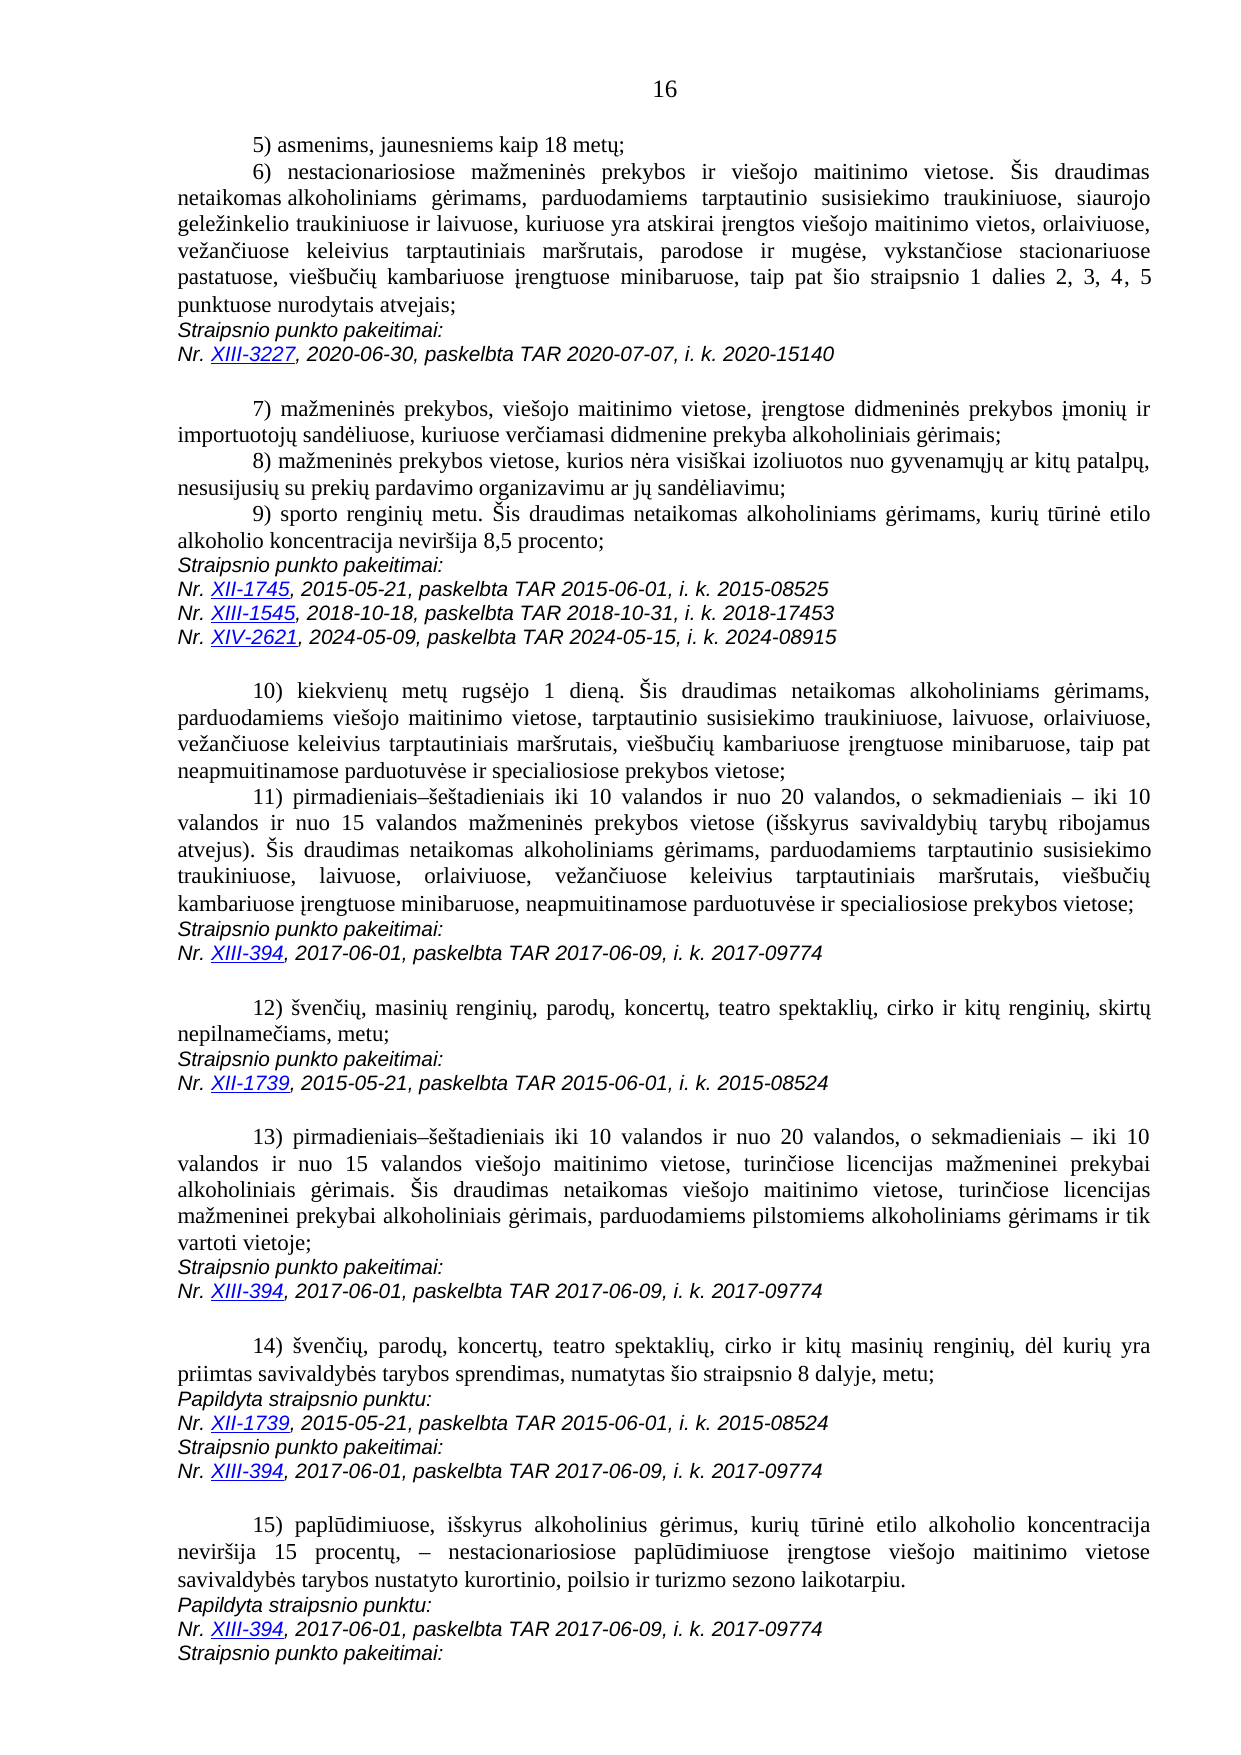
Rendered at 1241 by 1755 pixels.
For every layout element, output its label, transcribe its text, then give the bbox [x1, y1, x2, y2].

text Papildyta straipsnio punktu: [177, 1593, 1152, 1617]
text 13) pirmadieniais–šeštadieniais iki 10 valandos ir nuo 20 valandos, o sekmadieniais – iki 10 valandos ir nuo 15 valandos viešojo maitinimo vietose, turinčiose licencijas mažmeninei prekybai alkoholiniais gėrimais. Šis draudimas netaikomas viešojo maitinimo vietose, turinčiose licencijas mažmeninei prekybai alkoholiniais gėrimais, parduodamiems pilstomiems alkoholiniams gėrimams ir tik vartoti vietoje; [177, 1123, 1152, 1255]
text 6) nestacionariosiose mažmeninės prekybos ir viešojo maitinimo vietose. Šis draudimas netaikomas alkoholiniams gėrimams, parduodamiems tarptautinio susisiekimo traukiniuose, siaurojo geležinkelio traukiniuose ir laivuose, kuriuose yra atskirai įrengtos viešojo maitinimo vietos, orlaiviuose, vežančiuose keleivius tarptautiniais maršrutais, parodose ir mugėse, vykstančiose stacionariuose pastatuose, viešbučių kambariuose įrengtuose minibaruose, taip pat šio straipsnio 1 dalies 2, 3, 4, 5 punktuose nurodytais atvejais; [177, 158, 1152, 318]
text Straipsnio punkto pakeitimai: [177, 553, 1152, 577]
text Papildyta straipsnio punktu: [177, 1387, 1152, 1411]
text 11) pirmadieniais–šeštadieniais iki 10 valandos ir nuo 20 valandos, o sekmadieniais – iki 10 valandos ir nuo 15 valandos mažmeninės prekybos vietose (išskyrus savivaldybių tarybų ribojamus atvejus). Šis draudimas netaikomas alkoholiniams gėrimams, parduodamiems tarptautinio susisiekimo traukiniuose, laivuose, orlaiviuose, vežančiuose keleivius tarptautiniais maršrutais, viešbučių kambariuose įrengtuose minibaruose, neapmuitinamose parduotuvėse ir specialiosiose prekybos vietose; [177, 783, 1152, 917]
text 5) asmenims, jaunesniems kaip 18 metų; [177, 131, 1152, 158]
text Nr. XIII-394, 2017-06-01, paskelbta TAR 2017-06-09, i. k. 2017-09774 [177, 1279, 1152, 1303]
text 12) švenčių, masinių renginių, parodų, koncertų, teatro spektaklių, cirko ir kitų renginių, skirtų nepilnamečiams, metu; [177, 994, 1152, 1047]
text Straipsnio punkto pakeitimai: [177, 1435, 1152, 1459]
text 14) švenčių, parodų, koncertų, teatro spektaklių, cirko ir kitų masinių renginių, dėl kurių yra priimtas savivaldybės tarybos sprendimas, numatytas šio straipsnio 8 dalyje, metu; [177, 1332, 1152, 1387]
text Straipsnio punkto pakeitimai: [177, 917, 1152, 941]
text Straipsnio punkto pakeitimai: [177, 1047, 1152, 1071]
text Straipsnio punkto pakeitimai: [177, 1255, 1152, 1279]
text 7) mažmeninės prekybos, viešojo maitinimo vietose, įrengtose didmeninės prekybos įmonių ir importuotojų sandėliuose, kuriuose verčiamasi didmenine prekyba alkoholiniais gėrimais; [177, 395, 1152, 448]
text Nr. XIII-394, 2017-06-01, paskelbta TAR 2017-06-09, i. k. 2017-09774 [177, 1617, 1152, 1641]
text Nr. XIII-394, 2017-06-01, paskelbta TAR 2017-06-09, i. k. 2017-09774 [177, 941, 1152, 965]
text Nr. XIII-1545, 2018-10-18, paskelbta TAR 2018-10-31, i. k. 2018-17453 [177, 601, 1152, 625]
text Nr. XIII-394, 2017-06-01, paskelbta TAR 2017-06-09, i. k. 2017-09774 [177, 1459, 1152, 1483]
text 8) mažmeninės prekybos vietose, kurios nėra visiškai izoliuotos nuo gyvenamųjų ar kitų patalpų, nesusijusių su prekių pardavimo organizavimu ar jų sandėliavimu; [177, 448, 1152, 500]
text Straipsnio punkto pakeitimai: [177, 318, 1152, 342]
text Nr. XII-1739, 2015-05-21, paskelbta TAR 2015-06-01, i. k. 2015-08524 [177, 1411, 1152, 1435]
text Nr. XIII-3227, 2020-06-30, paskelbta TAR 2020-07-07, i. k. 2020-15140 [177, 342, 1152, 366]
text 15) paplūdimiuose, išskyrus alkoholinius gėrimus, kurių tūrinė etilo alkoholio koncentracija neviršija 15 procentų, – nestacionariosiose paplūdimiuose įrengtose viešojo maitinimo vietose savivaldybės tarybos nustatyto kurortinio, poilsio ir turizmo sezono laikotarpiu. [177, 1511, 1152, 1593]
text 10) kiekvienų metų rugsėjo 1 dieną. Šis draudimas netaikomas alkoholiniams gėrimams, parduodamiems viešojo maitinimo vietose, tarptautinio susisiekimo traukiniuose, laivuose, orlaiviuose, vežančiuose keleivius tarptautiniais maršrutais, viešbučių kambariuose įrengtuose minibaruose, taip pat neapmuitinamose parduotuvėse ir specialiosiose prekybos vietose; [177, 678, 1152, 783]
text Nr. XIV-2621, 2024-05-09, paskelbta TAR 2024-05-15, i. k. 2024-08915 [177, 625, 1152, 649]
text 9) sporto renginių metu. Šis draudimas netaikomas alkoholiniams gėrimams, kurių tūrinė etilo alkoholio koncentracija neviršija 8,5 procento; [177, 500, 1152, 553]
text Nr. XII-1739, 2015-05-21, paskelbta TAR 2015-06-01, i. k. 2015-08524 [177, 1071, 1152, 1094]
text Nr. XII-1745, 2015-05-21, paskelbta TAR 2015-06-01, i. k. 2015-08525 [177, 577, 1152, 601]
text Straipsnio punkto pakeitimai: [177, 1641, 1152, 1665]
